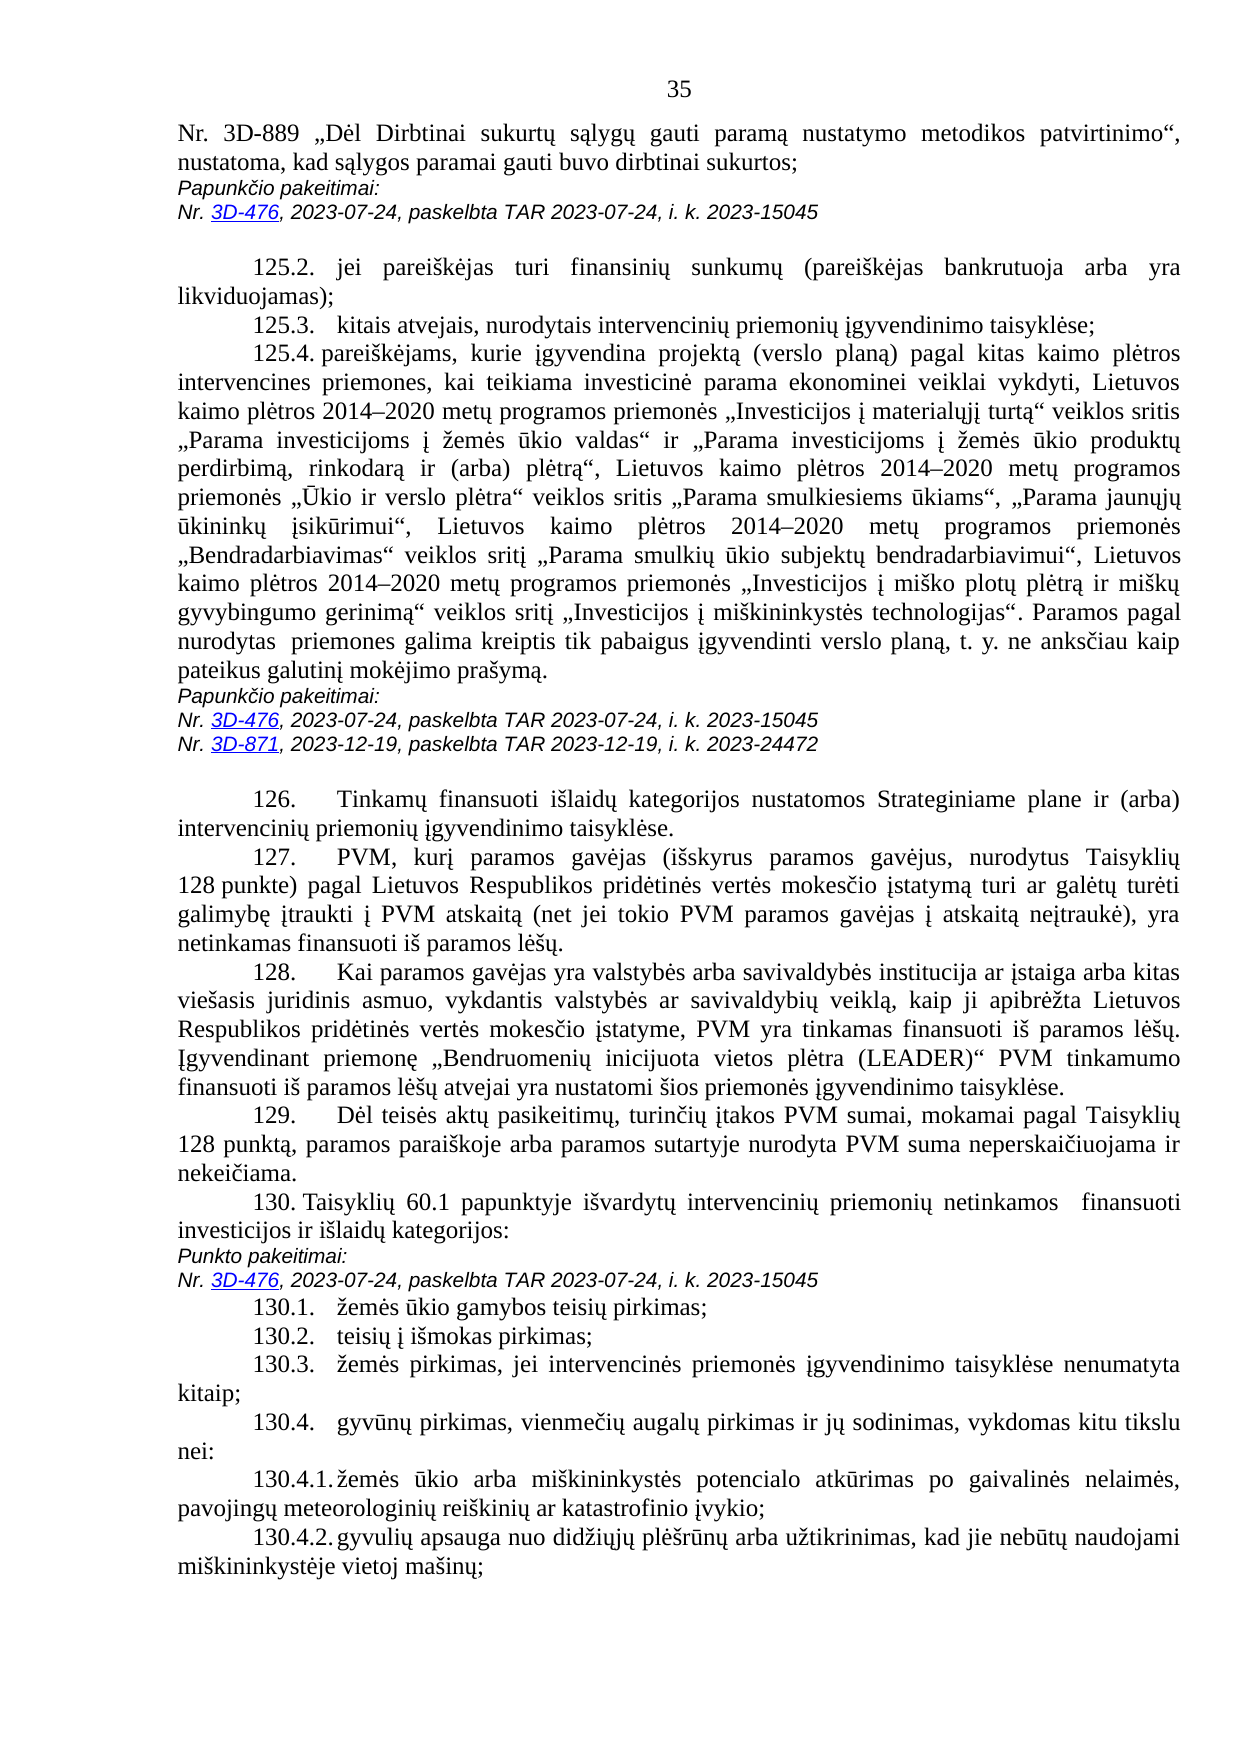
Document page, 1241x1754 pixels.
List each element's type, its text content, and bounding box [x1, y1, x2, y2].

text 130.4. gyvūnų pirkimas, vienmečių augalų pirkimas ir jų sodinimas, vykdomas kitu tikslu nei: [177, 1407, 1181, 1464]
text 127. PVM, kurį paramos gavėjas (išskyrus paramos gavėjus, nurodytus Taisyklių 128 punkte) pagal Lietuvos Respublikos pridėtinės vertės mokesčio įstatymą turi ar galėtų turėti galimybę įtraukti į PVM atskaitą (net jei tokio PVM paramos gavėjas į atskaitą neįtraukė), yra netinkamas finansuoti iš paramos lėšų. [177, 842, 1181, 957]
text Papunkčio pakeitimai: [177, 683, 1181, 707]
text Nr. 3D-476, 2023-07-24, paskelbta TAR 2023-07-24, i. k. 2023-15045 [177, 199, 1181, 223]
text Punkto pakeitimai: [177, 1244, 1181, 1268]
text 129. Dėl teisės aktų pasikeitimų, turinčių įtakos PVM sumai, mokamai pagal Taisyklių 128 punktą, paramos paraiškoje arba paramos sutartyje nurodyta PVM suma neperskaičiuojama ir nekeičiama. [177, 1100, 1181, 1187]
text 130.4.2. gyvulių apsauga nuo didžiųjų plėšrūnų arba užtikrinimas, kad jie nebūtų naudojami miškininkystėje vietoj mašinų; [177, 1522, 1181, 1579]
text Papunkčio pakeitimai: [177, 176, 1181, 199]
text 128. Kai paramos gavėjas yra valstybės arba savivaldybės institucija ar įstaiga arba kitas viešasis juridinis asmuo, vykdantis valstybės ar savivaldybių veiklą, kaip ji apibrėžta Lietuvos Respublikos pridėtinės vertės mokesčio įstatyme, PVM yra tinkamas finansuoti iš paramos lėšų. Įgyvendinant priemonę „Bendruomenių inicijuota vietos plėtra (LEADER)“ PVM tinkamumo finansuoti iš paramos lėšų atvejai yra nustatomi šios priemonės įgyvendinimo taisyklėse. [177, 957, 1181, 1100]
text 125.2. jei pareiškėjas turi finansinių sunkumų (pareiškėjas bankrutuoja arba yra likviduojamas); [177, 252, 1181, 310]
text Nr. 3D-871, 2023-12-19, paskelbta TAR 2023-12-19, i. k. 2023-24472 [177, 731, 1181, 755]
text 126. Tinkamų finansuoti išlaidų kategorijos nustatomos Strateginiame plane ir (arba) intervencinių priemonių įgyvendinimo taisyklėse. [177, 784, 1181, 842]
text 130.3. žemės pirkimas, jei intervencinės priemonės įgyvendinimo taisyklėse nenumatyta kitaip; [177, 1349, 1181, 1407]
text Nr. 3D-476, 2023-07-24, paskelbta TAR 2023-07-24, i. k. 2023-15045 [177, 1268, 1181, 1292]
text 125.3. kitais atvejais, nurodytais intervencinių priemonių įgyvendinimo taisyklėse; [177, 310, 1181, 338]
text 130.1. žemės ūkio gamybos teisių pirkimas; [177, 1292, 1181, 1321]
text 125.4. pareiškėjams, kurie įgyvendina projektą (verslo planą) pagal kitas kaimo plėtros intervencines priemones, kai teikiama investicinė parama ekonominei veiklai vykdyti, Lietuvos kaimo plėtros 2014–2020 metų programos priemonės „Investicijos į materialųjį turtą“ veiklos sritis „Parama investicijoms į žemės ūkio valdas“ ir „Parama investicijoms į žemės ūkio produktų perdirbimą, rinkodarą ir (arba) plėtrą“, Lietuvos kaimo plėtros 2014–2020 metų programos priemonės „Ūkio ir verslo plėtra“ veiklos sritis „Parama smulkiesiems ūkiams“, „Parama jaunųjų ūkininkų įsikūrimui“, Lietuvos kaimo plėtros 2014–2020 metų programos priemonės „Bendradarbiavimas“ veiklos sritį „Parama smulkių ūkio subjektų bendradarbiavimui“, Lietuvos kaimo plėtros 2014–2020 metų programos priemonės „Investicijos į miško plotų plėtrą ir miškų gyvybingumo gerinimą“ veiklos sritį „Investicijos į miškininkystės technologijas“. Paramos pagal nurodytas priemones galima kreiptis tik pabaigus įgyvendinti verslo planą, t. y. ne anksčiau kaip pateikus galutinį mokėjimo prašymą. [177, 338, 1181, 683]
text Nr. 3D-476, 2023-07-24, paskelbta TAR 2023-07-24, i. k. 2023-15045 [177, 707, 1181, 731]
text Nr. 3D-889 „Dėl Dirbtinai sukurtų sąlygų gauti paramą nustatymo metodikos patvirtinimo“, nustatoma, kad sąlygos paramai gauti buvo dirbtinai sukurtos; [177, 118, 1181, 176]
text 130.2. teisių į išmokas pirkimas; [177, 1321, 1181, 1349]
text 130. Taisyklių 60.1 papunktyje išvardytų intervencinių priemonių netinkamos finansuoti investicijos ir išlaidų kategorijos: [177, 1187, 1181, 1244]
text 130.4.1. žemės ūkio arba miškininkystės potencialo atkūrimas po gaivalinės nelaimės, pavojingų meteorologinių reiškinių ar katastrofinio įvykio; [177, 1464, 1181, 1522]
